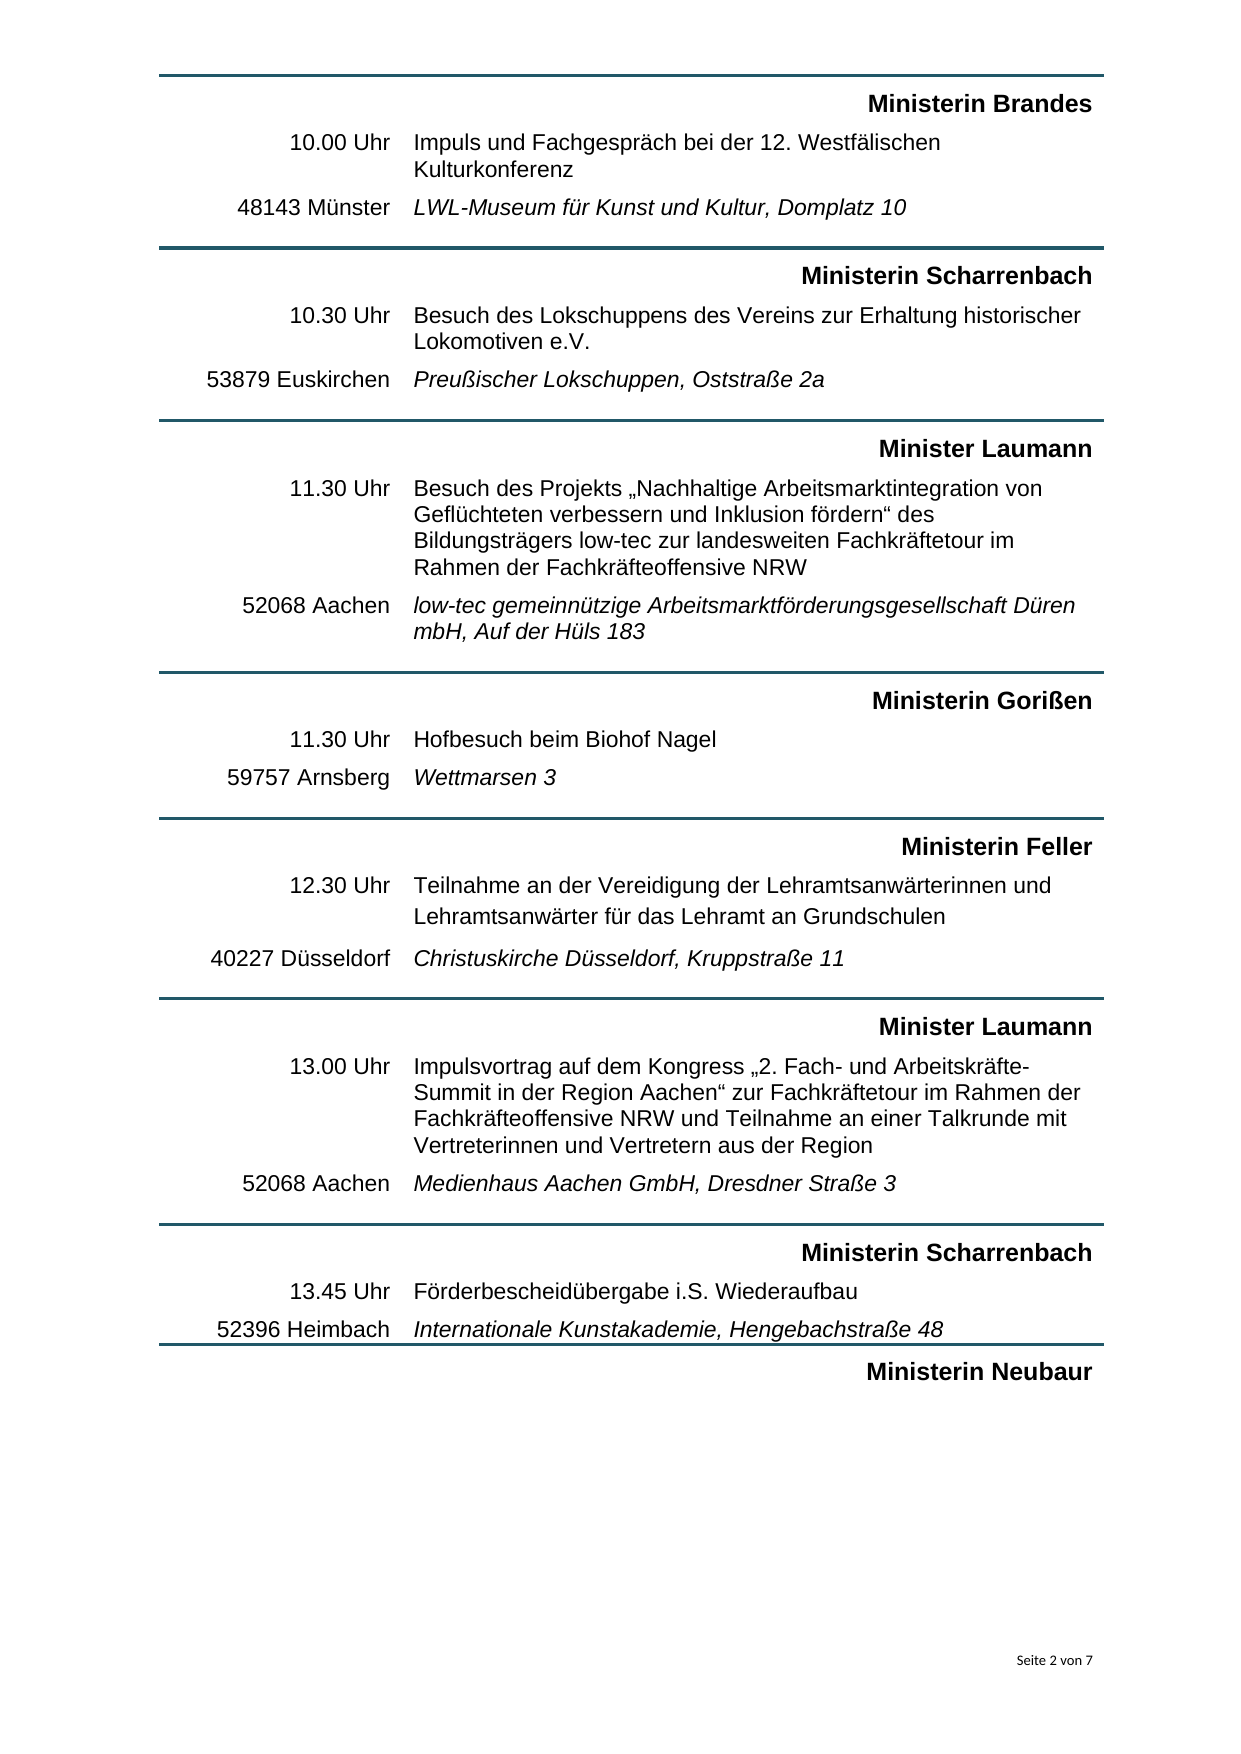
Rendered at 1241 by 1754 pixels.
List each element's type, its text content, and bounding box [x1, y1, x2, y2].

table_header Minister Laumann [402, 1000, 1104, 1041]
table_header [159, 820, 402, 861]
table_header Ministerin Feller [402, 820, 1104, 861]
table_cell Medienhaus Aachen GmbH, Dresdner Straße 3 [402, 1158, 1104, 1196]
table_header Minister Laumann [402, 422, 1104, 463]
table_cell 40227 Düsseldorf [159, 933, 402, 971]
table_cell 11.30 Uhr [159, 463, 402, 580]
table_cell Impuls und Fachgespräch bei der 12. Westfälischen Kulturkonferenz [402, 118, 1104, 182]
table_header Ministerin Brandes [402, 77, 1104, 117]
table_header Ministerin Gorißen [402, 674, 1104, 714]
table_cell Hofbesuch beim Biohof Nagel [402, 714, 1104, 752]
table_cell Christuskirche Düsseldorf, Kruppstraße 11 [402, 933, 1104, 971]
table_header Ministerin Scharrenbach [402, 1226, 1104, 1266]
table_cell LWL-Museum für Kunst und Kultur, Domplatz 10 [402, 182, 1104, 220]
table_cell Teilnahme an der Vereidigung der Lehramtsanwärterinnen und Lehramtsanwärter für das Lehramt an Grundschulen [402, 861, 1104, 933]
table_cell 59757 Arnsberg [159, 753, 402, 791]
table_cell Impulsvortrag auf dem Kongress „2. Fach- und Arbeitskräfte-Summit in der Region Aachen“ zur Fachkräftetour im Rahmen der Fachkräfteoffensive NRW und Teilnahme an einer Talkrunde mit Vertreterinnen und Vertretern aus der Region [402, 1041, 1104, 1158]
table_header [159, 1226, 402, 1266]
table_cell 13.00 Uhr [159, 1041, 402, 1158]
table_header [159, 77, 402, 117]
table_cell Wettmarsen 3 [402, 753, 1104, 791]
table_header [159, 1000, 402, 1041]
table_cell 52396 Heimbach [159, 1304, 402, 1342]
table_cell [159, 1346, 402, 1386]
table_cell 52068 Aachen [159, 1158, 402, 1196]
table_cell 11.30 Uhr [159, 714, 402, 752]
table_cell low-tec gemeinnützige Arbeitsmarktförderungsgesellschaft Düren mbH, Auf der Hüls 183 [402, 580, 1104, 644]
table_cell 12.30 Uhr [159, 861, 402, 933]
table_cell 52068 Aachen [159, 580, 402, 644]
table_cell Preußischer Lokschuppen, Oststraße 2a [402, 355, 1104, 393]
table_header [159, 674, 402, 714]
table_cell Besuch des Projekts „Nachhaltige Arbeitsmarktintegration von Geflüchteten verbessern und Inklusion fördern“ des Bildungsträgers low-tec zur landesweiten Fachkräftetour im Rahmen der Fachkräfteoffensive NRW [402, 463, 1104, 580]
table_cell 48143 Münster [159, 182, 402, 220]
table_header [159, 250, 402, 290]
table_cell 13.45 Uhr [159, 1266, 402, 1304]
table_header [159, 422, 402, 463]
table_cell 10.30 Uhr [159, 290, 402, 354]
table_cell Förderbescheidübergabe i.S. Wiederaufbau [402, 1266, 1104, 1304]
table_header Ministerin Scharrenbach [402, 250, 1104, 290]
table_cell 10.00 Uhr [159, 118, 402, 182]
table_cell Internationale Kunstakademie, Hengebachstraße 48 [402, 1304, 1104, 1342]
table_cell 53879 Euskirchen [159, 355, 402, 393]
table_cell Besuch des Lokschuppens des Vereins zur Erhaltung historischer Lokomotiven e.V. [402, 290, 1104, 354]
table_cell Ministerin Neubaur [402, 1346, 1104, 1386]
